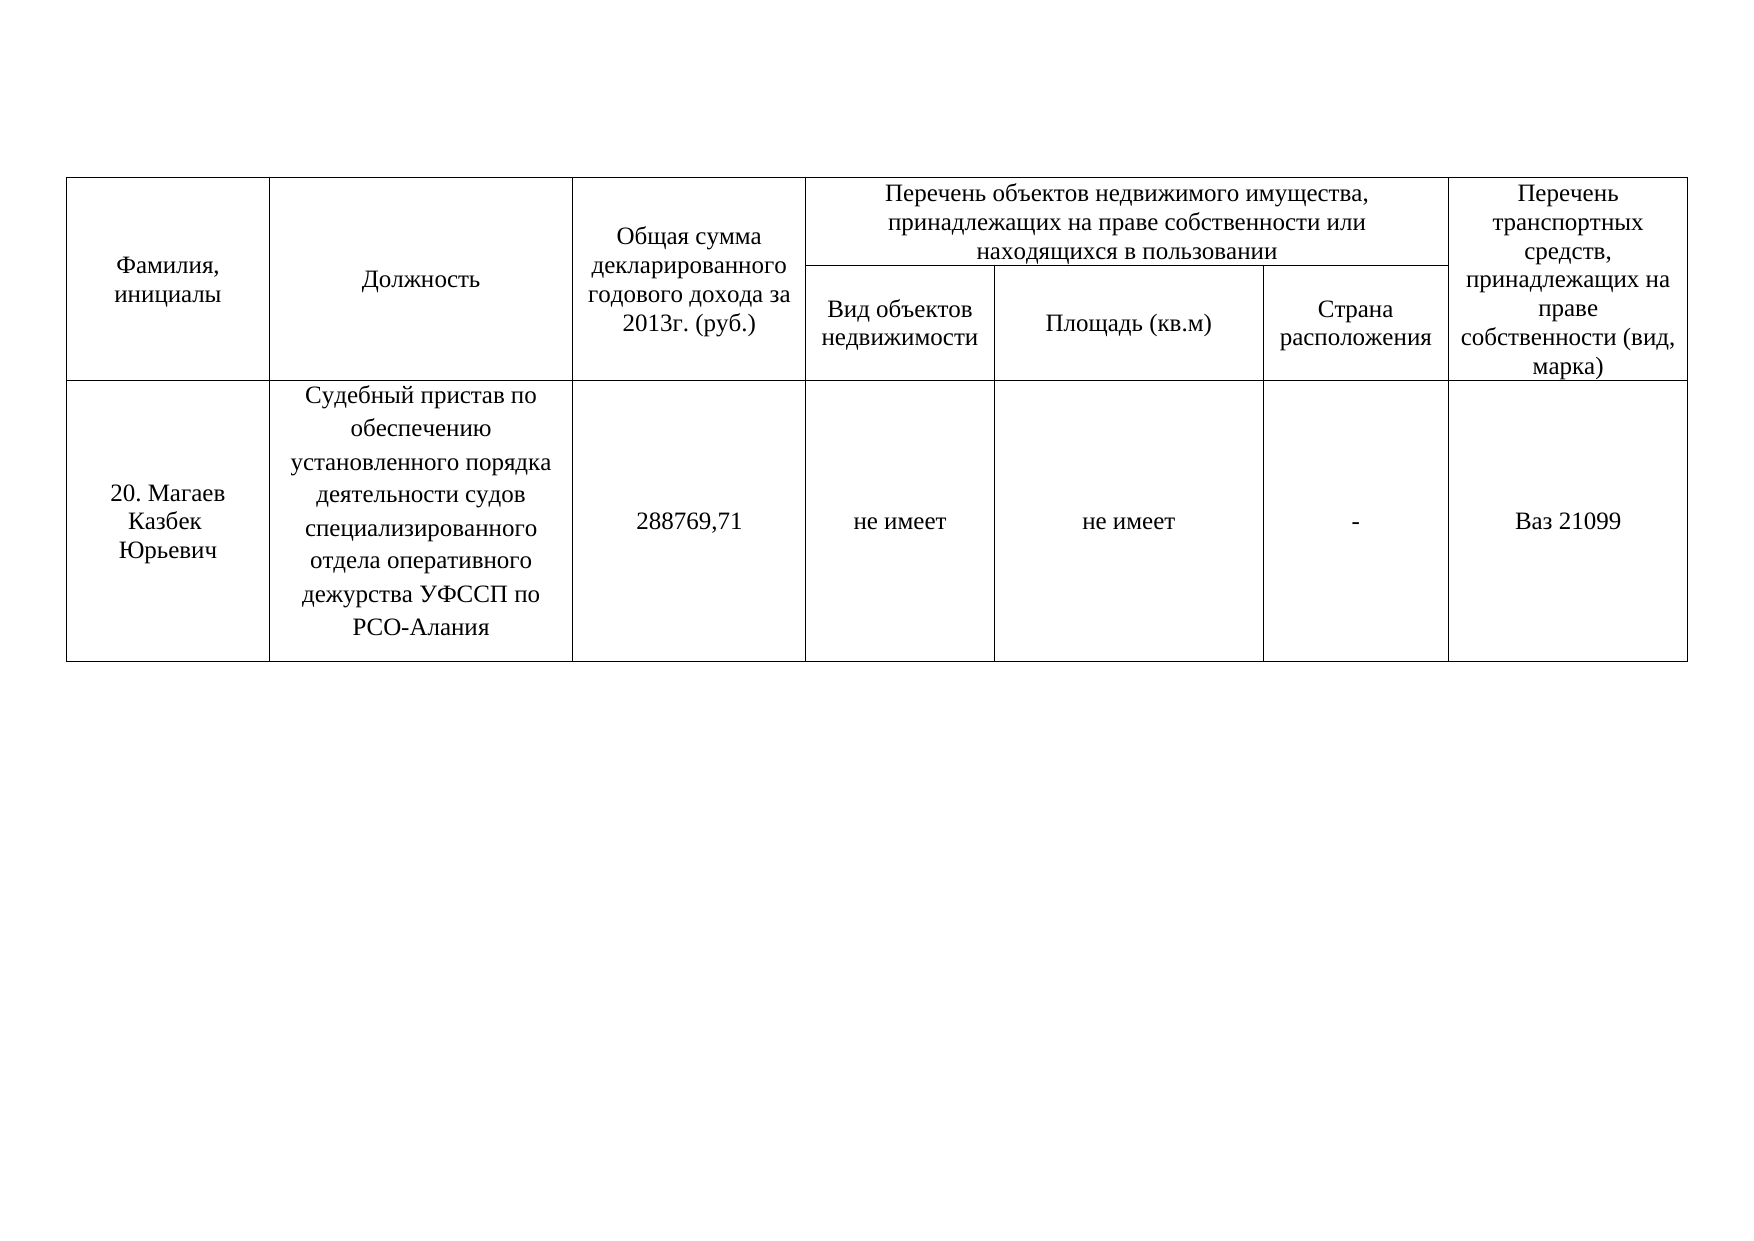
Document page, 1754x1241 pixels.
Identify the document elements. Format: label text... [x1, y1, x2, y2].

table_cell 288769,71 [573, 381, 805, 661]
table_cell Страна расположения [1264, 266, 1448, 379]
table_cell Ваз 21099 [1449, 381, 1687, 661]
table_cell не имеет [995, 381, 1263, 661]
table_cell Вид объектов недвижимости [806, 266, 994, 379]
table_cell Площадь (кв.м) [995, 266, 1263, 379]
table_header Перечень объектов недвижимого имущества, принадлежащих на праве собственности или находящихся в пользовании [806, 178, 1448, 264]
table_header Фамилия, инициалы [67, 178, 269, 379]
table_cell не имеет [806, 381, 994, 661]
table_cell - [1264, 381, 1448, 661]
table_header Должность [270, 178, 572, 379]
table_cell 20. Магаев Казбек Юрьевич [67, 381, 269, 661]
table_cell Судебный пристав по обеспечению установленного порядка деятельности судов специализированного отдела оперативного дежурства УФССП по РСО-Алания [270, 381, 572, 661]
table_header Общая сумма декларированного годового дохода за 2013г. (руб.) [573, 178, 805, 379]
table_header Перечень транспортных средств, принадлежащих на праве собственности (вид, марка) [1449, 178, 1687, 379]
